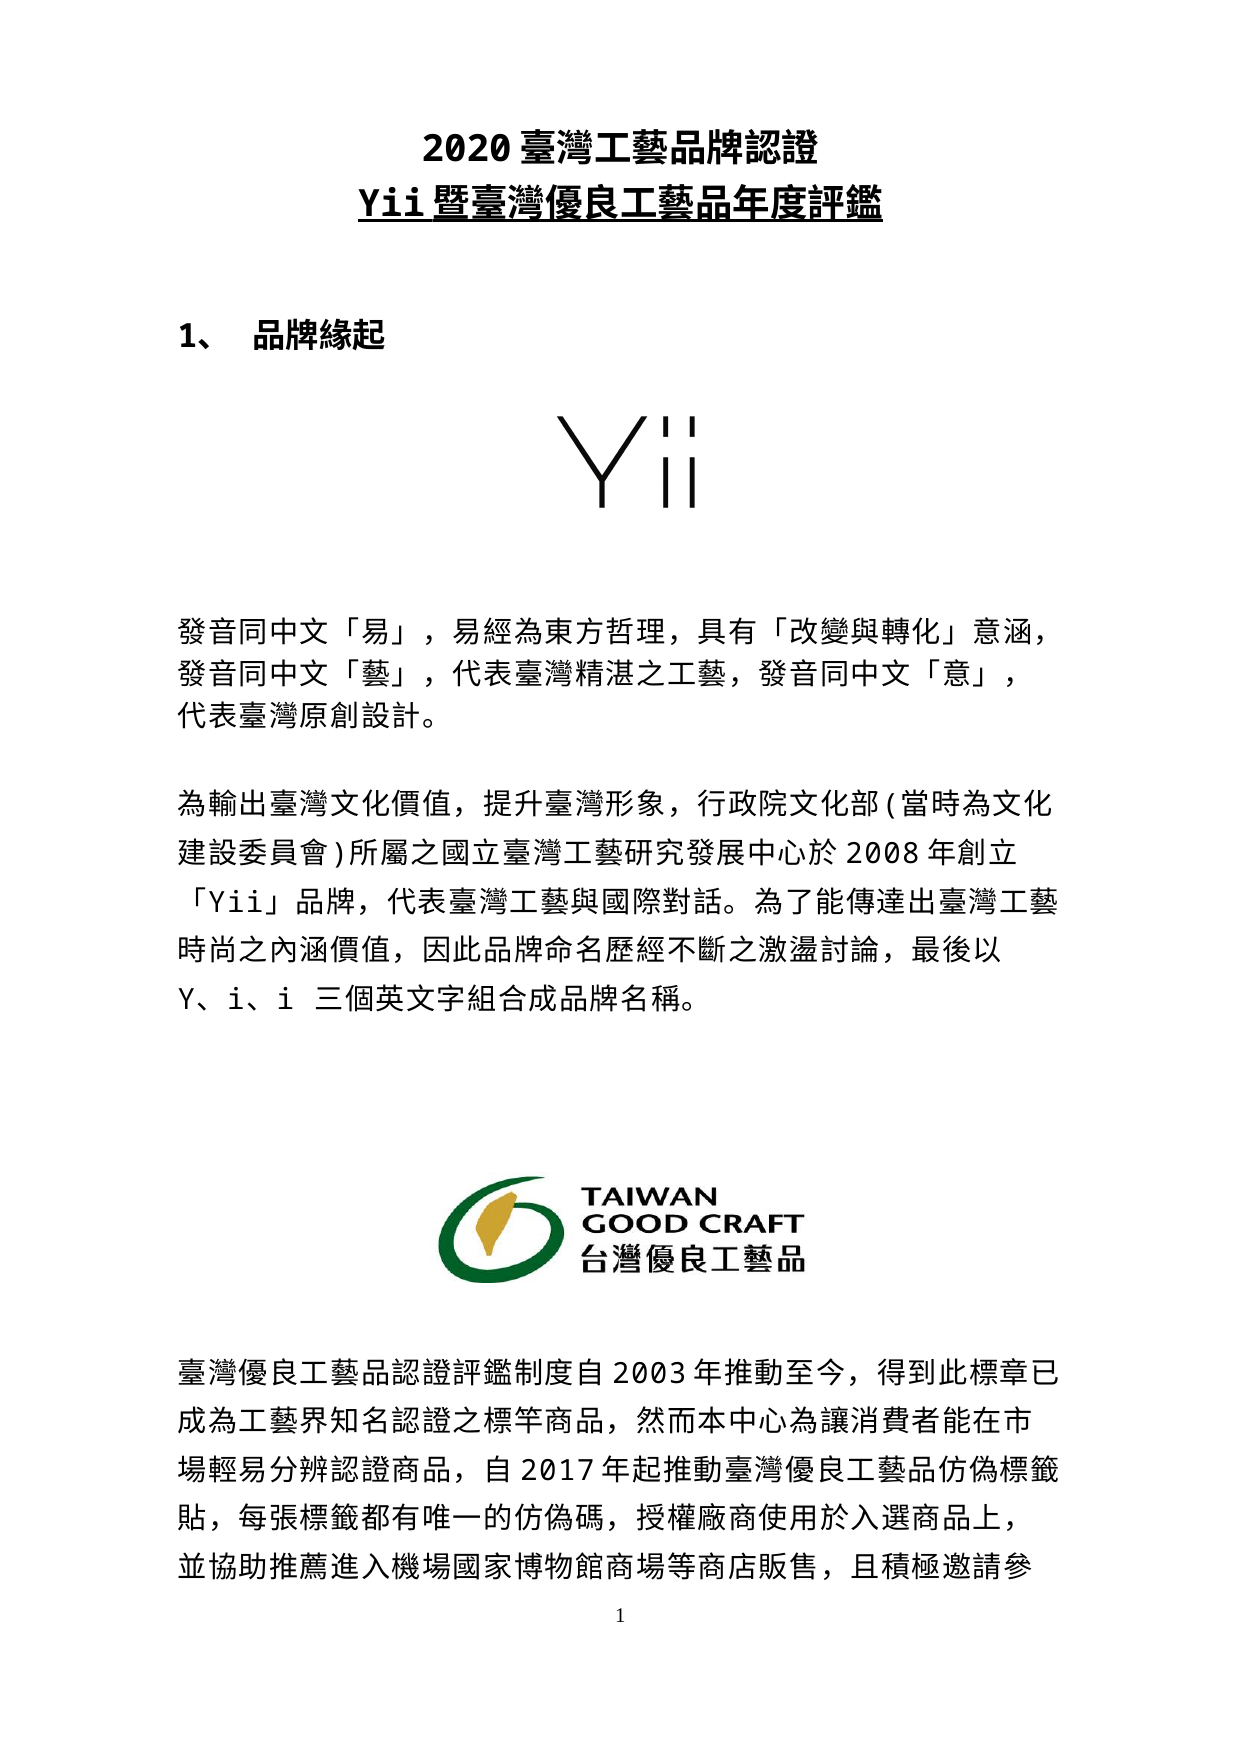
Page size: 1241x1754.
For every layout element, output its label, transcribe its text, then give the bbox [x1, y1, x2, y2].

text 臺灣優良工藝品認證評鑑制度自2003年推動至今，得到此標章已成為工藝界知名認證之標竿商品，然而本中心為讓消費者能在市場輕易分辨認證商品，自2017年起推動臺灣優良工藝品仿偽標籤貼，每張標籤都有唯一的仿偽碼，授權廠商使用於入選商品上，並協助推薦進入機場國家博物館商場等商店販售，且積極邀請參 [177, 1349, 1063, 1586]
text 發音同中文「易」，易經為東方哲理，具有「改變與轉化」意涵，發音同中文「藝」，代表臺灣精湛之工藝，發音同中文「意」，代表臺灣原創設計。 [177, 608, 1063, 735]
text 為輸出臺灣文化價值，提升臺灣形象，行政院文化部(當時為文化建設委員會)所屬之國立臺灣工藝研究發展中心於2008年創立「Yii」品牌，代表臺灣工藝與國際對話。為了能傳達出臺灣工藝時尚之內涵價值，因此品牌命名歷經不斷之激盪討論，最後以Y、i、i 三個英文字組合成品牌名稱。 [177, 781, 1063, 1018]
picture [490, 383, 776, 539]
text 2020臺灣工藝品牌認證 [177, 118, 1063, 173]
picture [429, 1172, 811, 1283]
list 品牌緣起 [177, 309, 1063, 357]
text Yii暨臺灣優良工藝品年度評鑑 [177, 173, 1063, 227]
